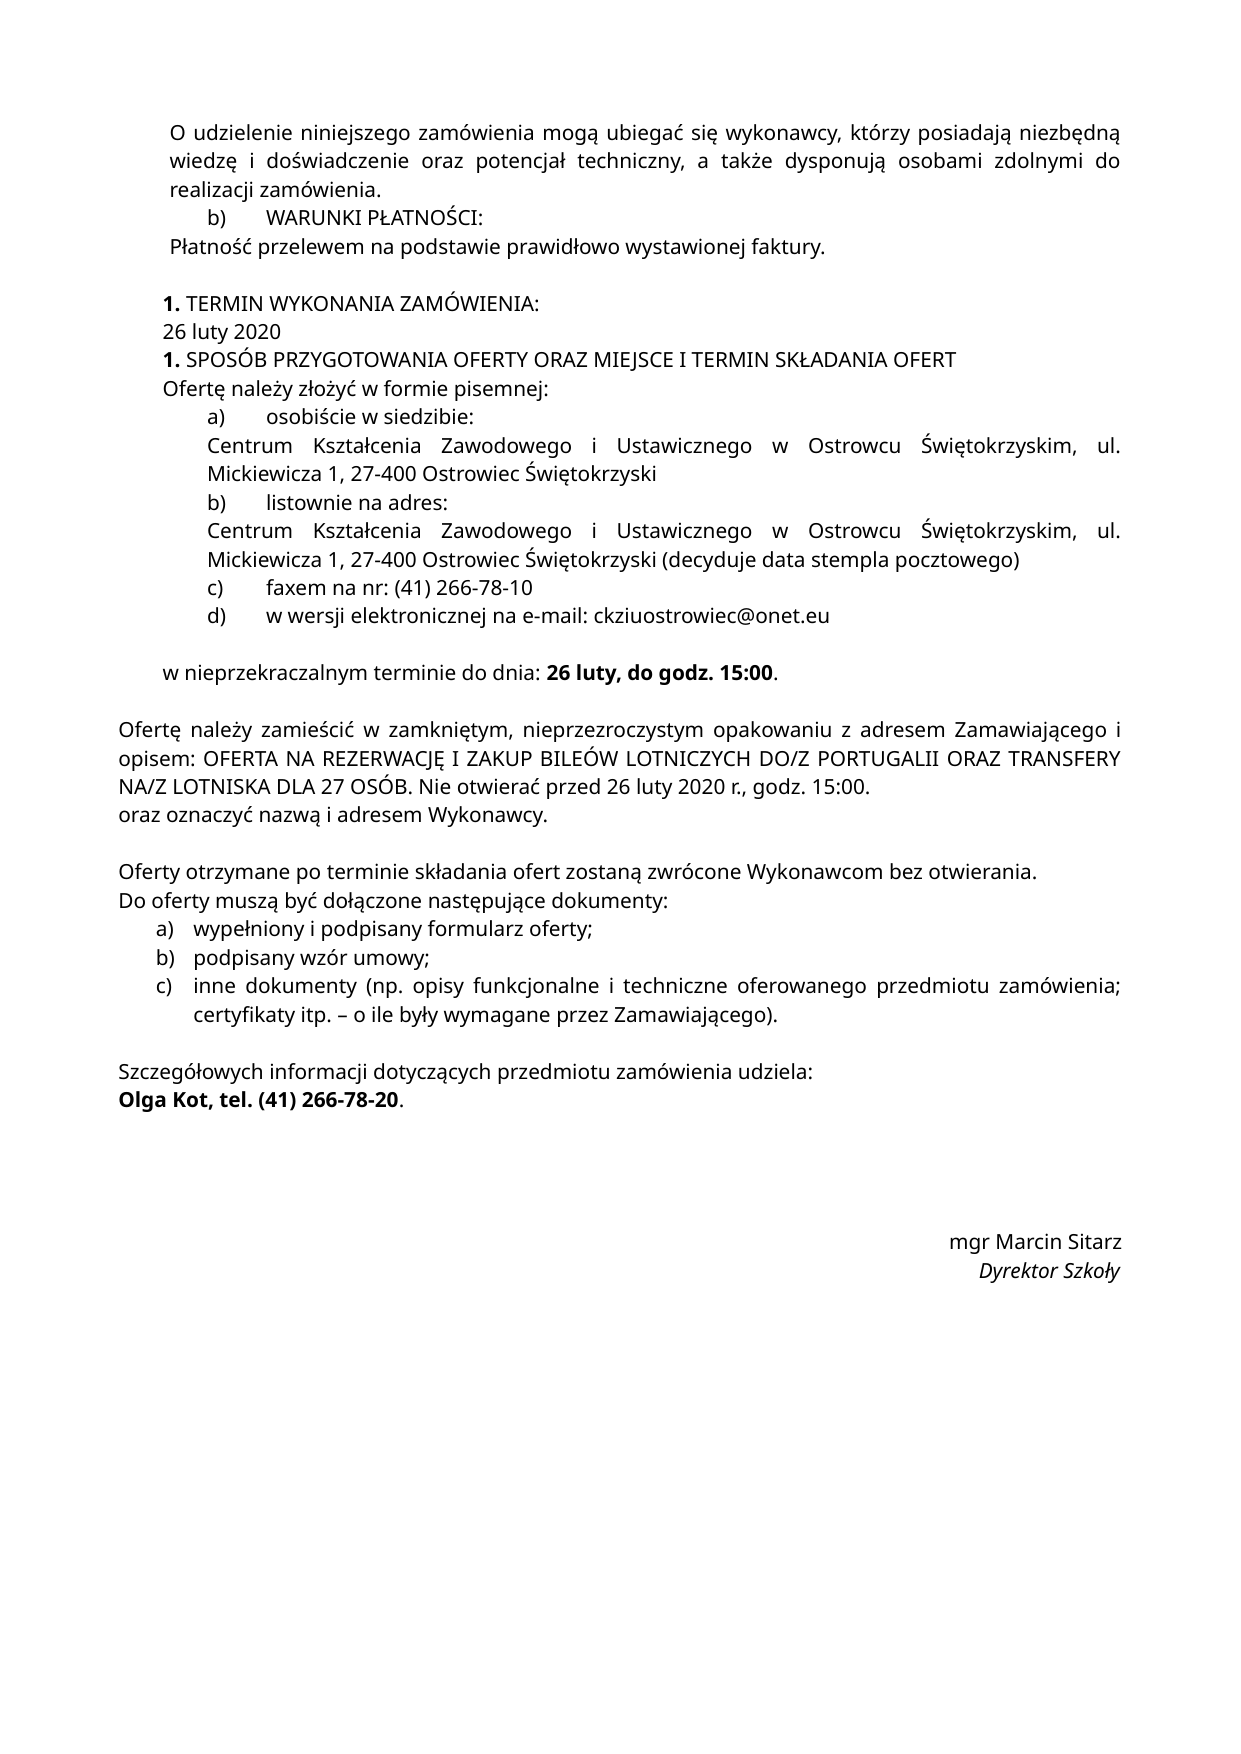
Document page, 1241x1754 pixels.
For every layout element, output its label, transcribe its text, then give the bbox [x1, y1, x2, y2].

list WARUNKI PŁATNOŚCI: [207, 203, 1122, 232]
list osobiście w siedzibie: [207, 402, 1122, 431]
list 1. SPOSÓB PRZYGOTOWANIA OFERTY ORAZ MIEJSCE I TERMIN SKŁADANIA OFERT [162, 346, 1122, 374]
text Centrum Kształcenia Zawodowego i Ustawicznego w Ostrowcu Świętokrzyskim, ul. Mickiewicza 1, 27-400 Ostrowiec Świętokrzyski [207, 431, 1122, 488]
text Centrum Kształcenia Zawodowego i Ustawicznego w Ostrowcu Świętokrzyskim, ul. Mickiewicza 1, 27-400 Ostrowiec Świętokrzyski (decyduje data stempla pocztowego) [207, 516, 1122, 573]
text O udzielenie niniejszego zamówienia mogą ubiegać się wykonawcy, którzy posiadają niezbędną wiedzę i doświadczenie oraz potencjał techniczny, a także dysponują osobami zdolnymi do realizacji zamówienia. [169, 118, 1122, 203]
text 26 luty 2020 [162, 317, 1122, 346]
list listownie na adres: [207, 488, 1122, 516]
list faxem na nr: (41) 266-78-10 [207, 573, 1122, 602]
list inne dokumenty (np. opisy funkcjonalne i techniczne oferowanego przedmiotu zamówienia; certyfikaty itp. – o ile były wymagane przez Zamawiającego). [156, 971, 1122, 1028]
text Ofertę należy zamieścić w zamkniętym, nieprzezroczystym opakowaniu z adresem Zamawiającego i opisem: OFERTA NA REZERWACJĘ I ZAKUP BILEÓW LOTNICZYCH DO/Z PORTUGALII ORAZ TRANSFERY NA/Z LOTNISKA DLA 27 OSÓB. Nie otwierać przed 26 luty 2020 r., godz. 15:00. [118, 715, 1122, 801]
list w wersji elektronicznej na e-mail: ckziuostrowiec@onet.eu [207, 602, 1122, 630]
text Do oferty muszą być dołączone następujące dokumenty: [118, 886, 1122, 914]
text mgr Marcin Sitarz [118, 1227, 1122, 1256]
text Szczegółowych informacji dotyczących przedmiotu zamówienia udziela: [118, 1057, 1122, 1085]
text Ofertę należy złożyć w formie pisemnej: [162, 374, 1122, 402]
text Olga Kot, tel. (41) 266-78-20. [118, 1085, 1122, 1114]
text w nieprzekraczalnym terminie do dnia: 26 luty, do godz. 15:00. [162, 658, 1122, 687]
list 1. TERMIN WYKONANIA ZAMÓWIENIA: [162, 289, 1122, 317]
list podpisany wzór umowy; [156, 943, 1122, 971]
text Płatność przelewem na podstawie prawidłowo wystawionej faktury. [169, 232, 1122, 260]
text oraz oznaczyć nazwą i adresem Wykonawcy. [118, 801, 1122, 829]
list wypełniony i podpisany formularz oferty; [156, 914, 1122, 943]
text Dyrektor Szkoły [118, 1256, 1122, 1284]
text Oferty otrzymane po terminie składania ofert zostaną zwrócone Wykonawcom bez otwierania. [118, 857, 1122, 886]
